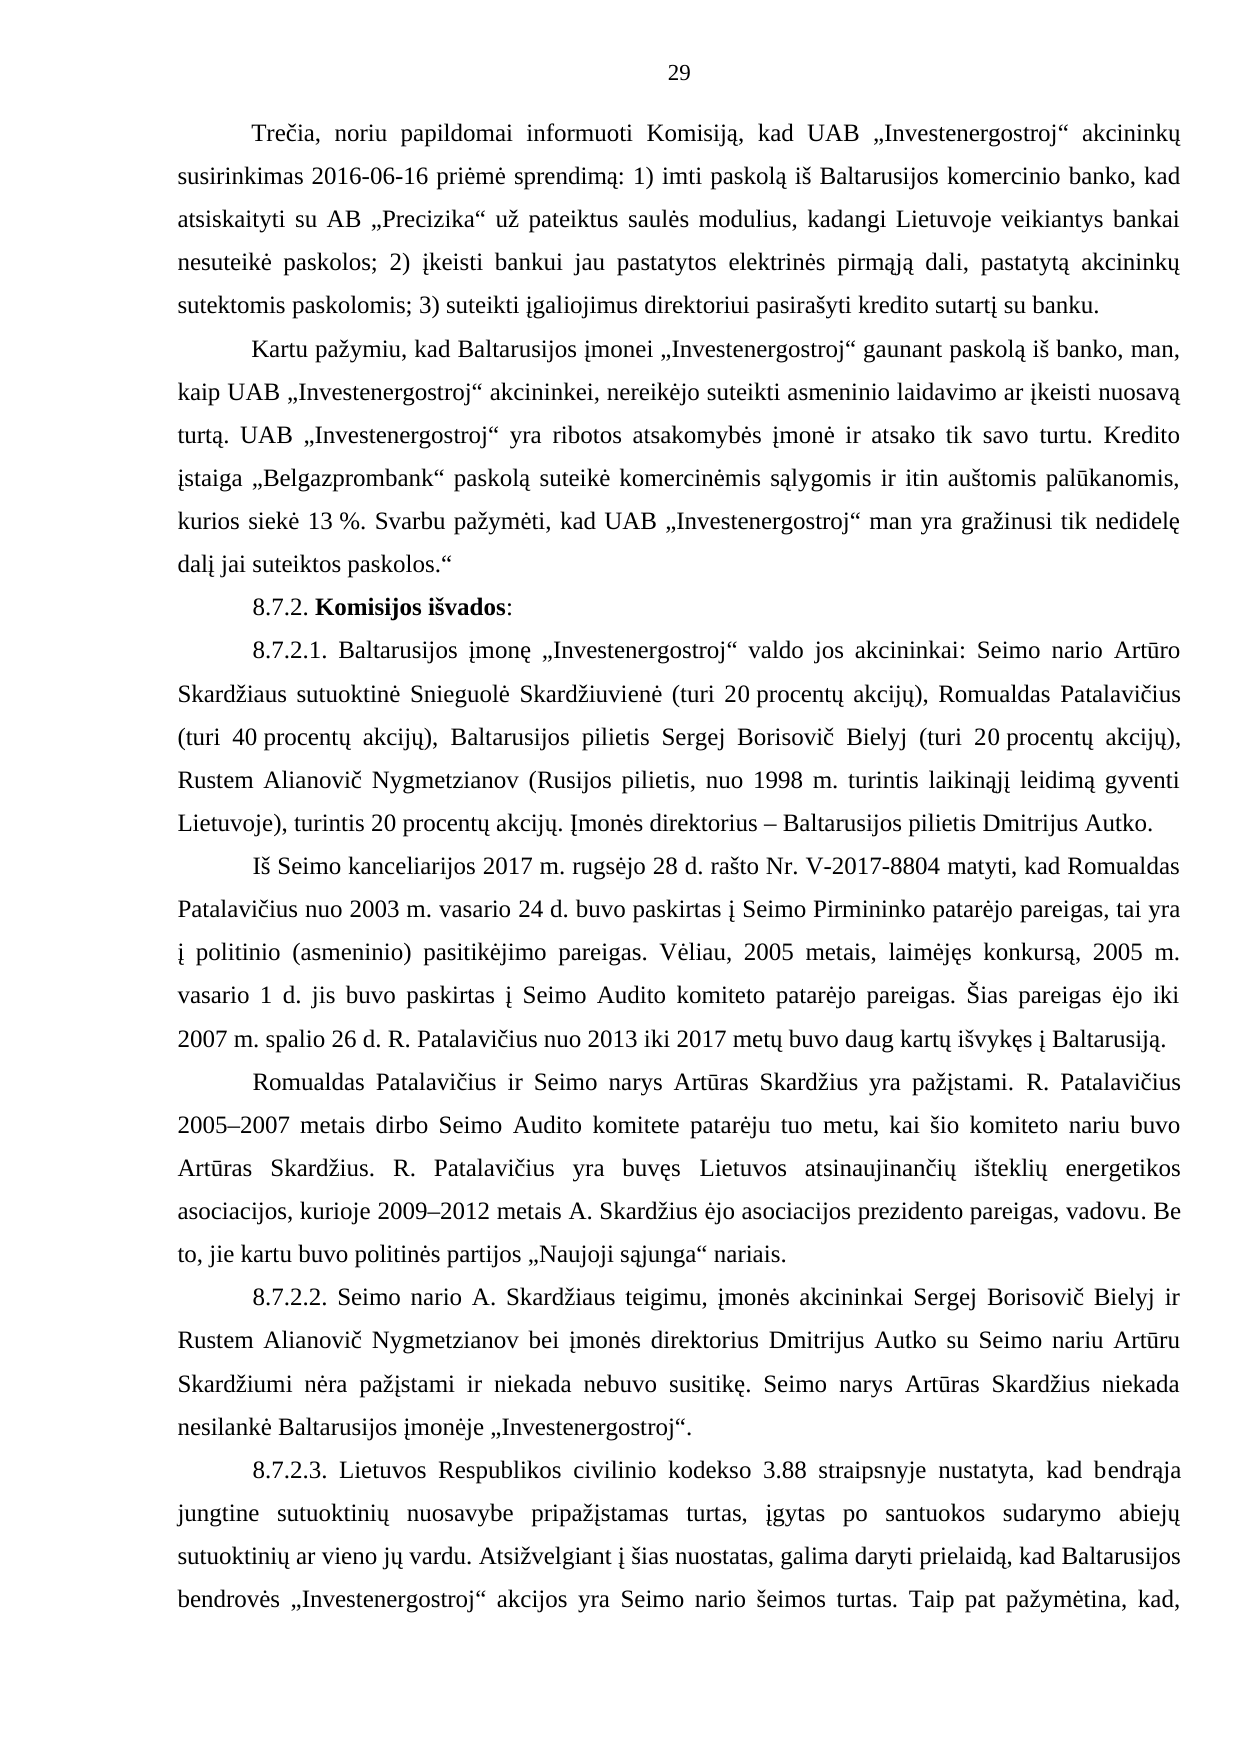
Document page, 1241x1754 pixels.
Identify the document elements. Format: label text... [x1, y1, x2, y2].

text Trečia, noriu papildomai informuoti Komisiją, kad UAB „Investenergostroj“ akcininkų susirinkimas 2016-06-16 priėmė sprendimą: 1) imti paskolą iš Baltarusijos komercinio banko, kad atsiskaityti su AB „Precizika“ už pateiktus saulės modulius, kadangi Lietuvoje veikiantys bankai nesuteikė paskolos; 2) įkeisti bankui jau pastatytos elektrinės pirmąją dali, pastatytą akcininkų sutektomis paskolomis; 3) suteikti įgaliojimus direktoriui pasirašyti kredito sutartį su banku. [177, 118, 1181, 319]
text 8.7.2.3. Lietuvos Respublikos civilinio kodekso 3.88 straipsnyje nustatyta, kad bendrąja jungtine sutuoktinių nuosavybe pripažįstamas turtas, įgytas po santuokos sudarymo abiejų sutuoktinių ar vieno jų vardu. Atsižvelgiant į šias nuostatas, galima daryti prielaidą, kad Baltarusijos bendrovės „Investenergostroj“ akcijos yra Seimo nario šeimos turtas. Taip pat pažymėtina, kad, [177, 1455, 1181, 1613]
text Kartu pažymiu, kad Baltarusijos įmonei „Investenergostroj“ gaunant paskolą iš banko, man, kaip UAB „Investenergostroj“ akcininkei, nereikėjo suteikti asmeninio laidavimo ar įkeisti nuosavą turtą. UAB „Investenergostroj“ yra ribotos atsakomybės įmonė ir atsako tik savo turtu. Kredito įstaiga „Belgazprombank“ paskolą suteikė komercinėmis sąlygomis ir itin auštomis palūkanomis, kurios siekė 13 %. Svarbu pažymėti, kad UAB „Investenergostroj“ man yra gražinusi tik nedidelę dalį jai suteiktos paskolos.“ [177, 334, 1181, 578]
text 8.7.2.2. Seimo nario A. Skardžiaus teigimu, įmonės akcininkai Sergej Borisovič Bielyj ir Rustem Alianovič Nygmetzianov bei įmonės direktorius Dmitrijus Autko su Seimo nariu Artūru Skardžiumi nėra pažįstami ir niekada nebuvo susitikę. Seimo narys Artūras Skardžius niekada nesilankė Baltarusijos įmonėje „Investenergostroj“. [177, 1282, 1181, 1441]
text 8.7.2.1. Baltarusijos įmonę „Investenergostroj“ valdo jos akcininkai: Seimo nario Artūro Skardžiaus sutuoktinė Snieguolė Skardžiuvienė (turi 20 procentų akcijų), Romualdas Patalavičius (turi 40 procentų akcijų), Baltarusijos pilietis Sergej Borisovič Bielyj (turi 20 procentų akcijų), Rustem Alianovič Nygmetzianov (Rusijos pilietis, nuo 1998 m. turintis laikinąjį leidimą gyventi Lietuvoje), turintis 20 procentų akcijų. Įmonės direktorius – Baltarusijos pilietis Dmitrijus Autko. [177, 636, 1181, 837]
text Iš Seimo kanceliarijos 2017 m. rugsėjo 28 d. rašto Nr. V-2017-8804 matyti, kad Romualdas Patalavičius nuo 2003 m. vasario 24 d. buvo paskirtas į Seimo Pirmininko patarėjo pareigas, tai yra į politinio (asmeninio) pasitikėjimo pareigas. Vėliau, 2005 metais, laimėjęs konkursą, 2005 m. vasario 1 d. jis buvo paskirtas į Seimo Audito komiteto patarėjo pareigas. Šias pareigas ėjo iki 2007 m. spalio 26 d. R. Patalavičius nuo 2013 iki 2017 metų buvo daug kartų išvykęs į Baltarusiją. [177, 851, 1181, 1052]
text Romualdas Patalavičius ir Seimo narys Artūras Skardžius yra pažįstami. R. Patalavičius 2005–2007 metais dirbo Seimo Audito komitete patarėju tuo metu, kai šio komiteto nariu buvo Artūras Skardžius. R. Patalavičius yra buvęs Lietuvos atsinaujinančių išteklių energetikos asociacijos, kurioje 2009–2012 metais A. Skardžius ėjo asociacijos prezidento pareigas, vadovu. Be to, jie kartu buvo politinės partijos „Naujoji sąjunga“ nariais. [177, 1067, 1181, 1268]
text 8.7.2. Komisijos išvados: [177, 592, 1181, 621]
